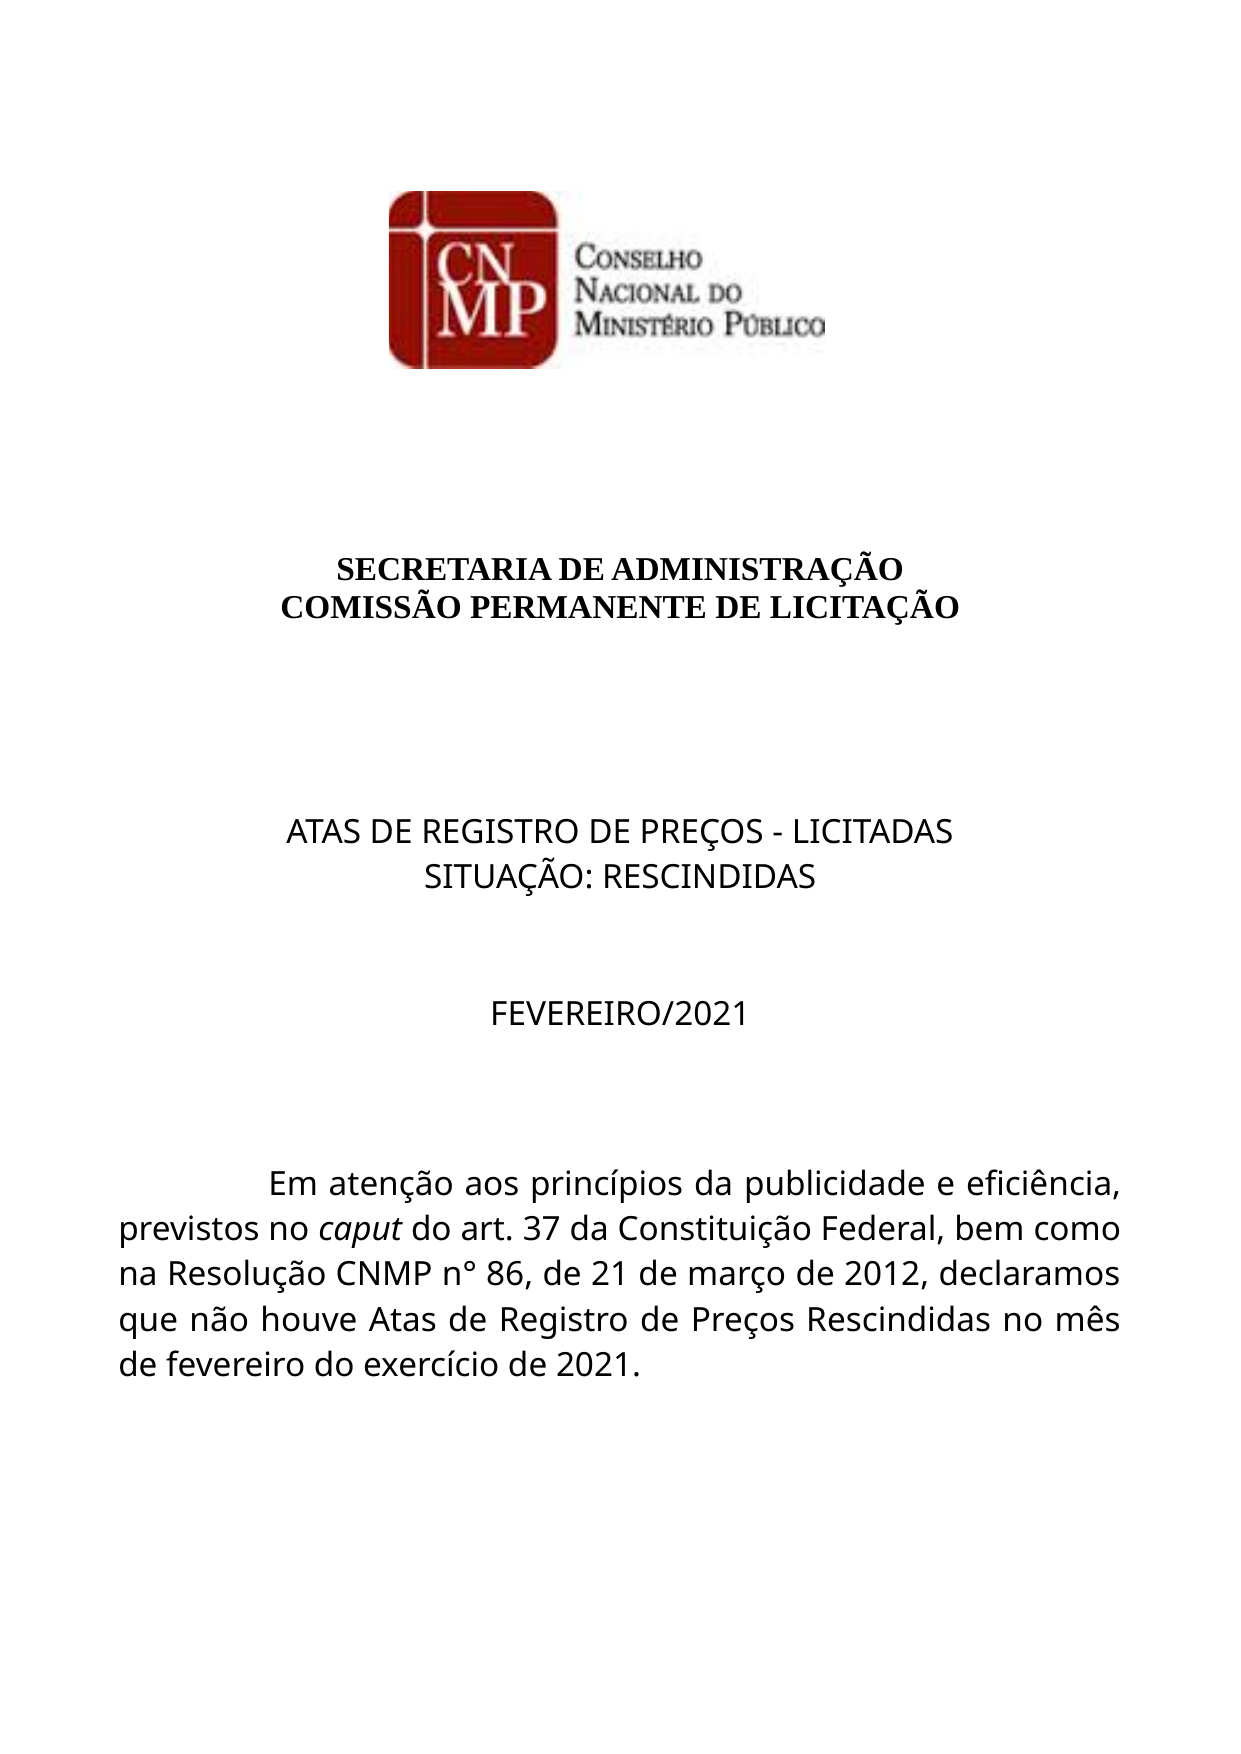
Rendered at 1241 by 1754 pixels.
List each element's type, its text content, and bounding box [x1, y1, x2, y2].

text Em atenção aos princípios da publicidade e eficiência, previstos no caput do art. 37 da Constituição Federal, bem como na Resolução CNMP n° 86, de 21 de março de 2012, declaramos que não houve Atas de Registro de Preços Rescindidas no mês de fevereiro do exercício de 2021. [118, 1159, 1122, 1386]
text FEVEREIRO/2021 [118, 989, 1122, 1035]
text SITUAÇÃO: RESCINDIDAS [118, 853, 1122, 898]
text COMISSÃO PERMANENTE DE LICITAÇÃO [118, 588, 1122, 626]
text SECRETARIA DE ADMINISTRAÇÃO [118, 549, 1122, 588]
text ATAS DE REGISTRO DE PREÇOS - LICITADAS [118, 808, 1122, 853]
